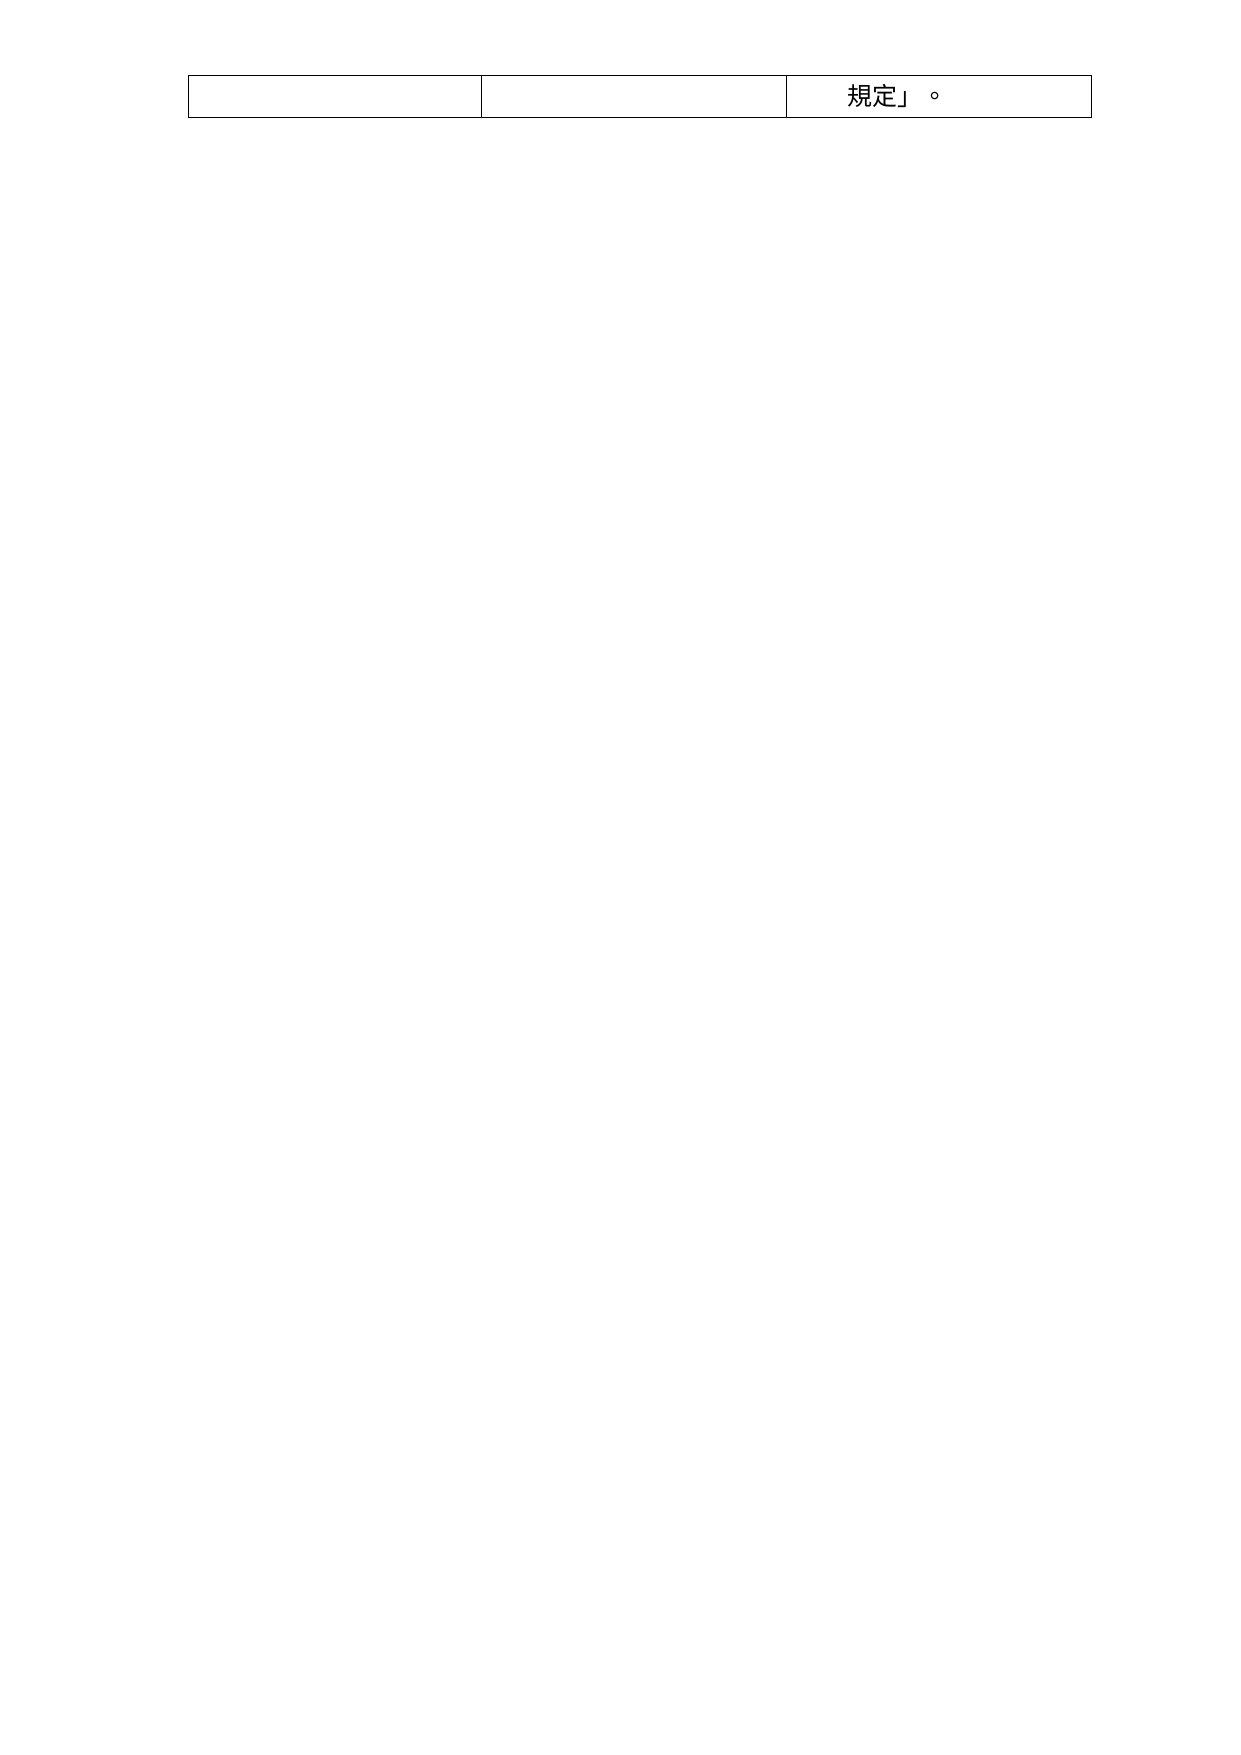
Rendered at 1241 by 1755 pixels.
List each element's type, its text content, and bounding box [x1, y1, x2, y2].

table_cell 規定」。 [787, 76, 1091, 117]
table_cell [482, 76, 786, 117]
table_cell [189, 76, 481, 117]
